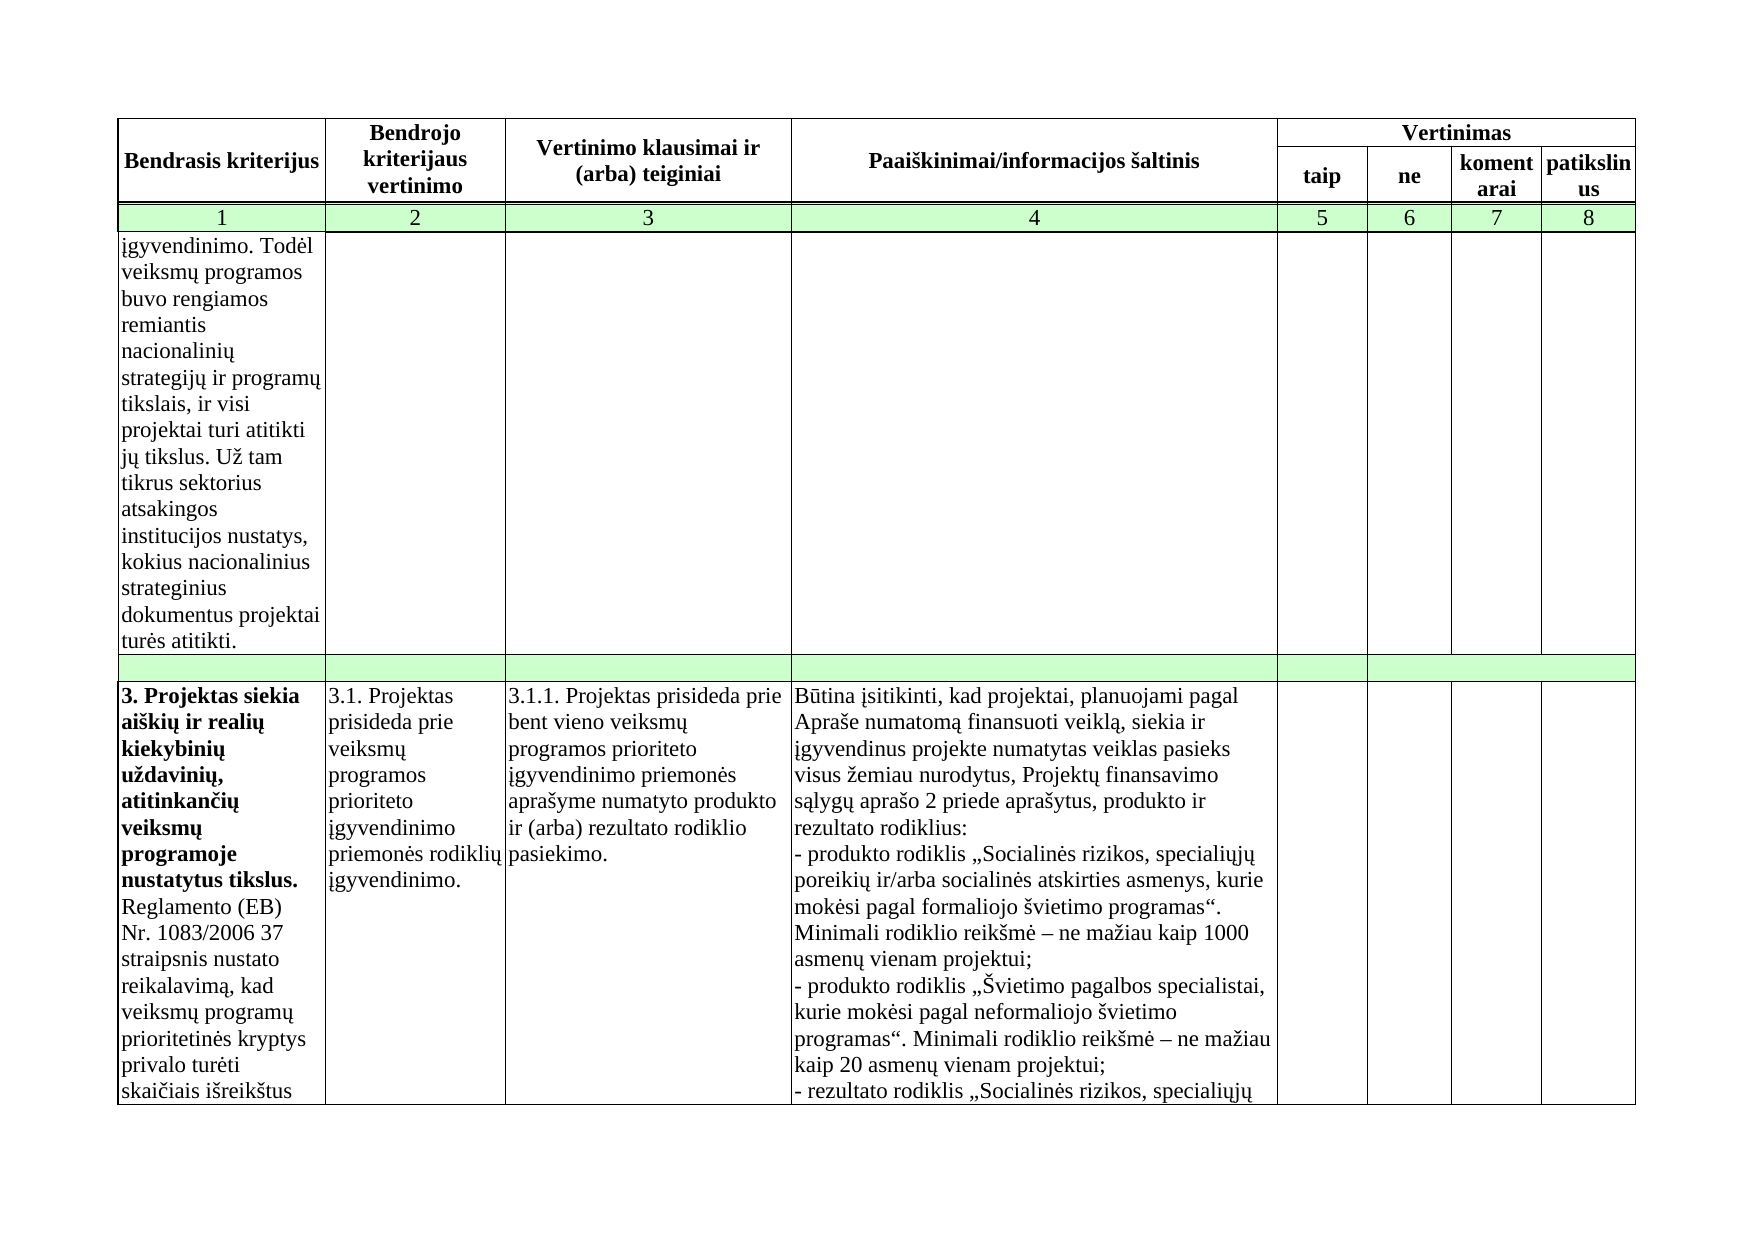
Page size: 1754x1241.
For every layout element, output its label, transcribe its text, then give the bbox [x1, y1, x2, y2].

table_header Bendrojo kriterijaus vertinimo aspektai [326, 119, 505, 201]
table_cell 4 [792, 205, 1277, 231]
table_cell [119, 655, 325, 681]
table_header Vertinimas [1278, 119, 1635, 146]
table_cell [1542, 233, 1635, 653]
table_cell 3. Projektas siekia aiškių ir realių kiekybinių uždavinių, atitinkančių veiksmų programoje nustatytus tikslus. Reglamento (EB) Nr. 1083/2006 37 straipsnis nustato reikalavimą, kad veiksmų programų prioritetinės kryptys privalo turėti skaičiais išreikštus [119, 682, 325, 1104]
table_cell [1278, 233, 1367, 653]
table_cell [326, 233, 505, 653]
table_cell komentarai [1452, 147, 1541, 201]
table_header Paaiškinimai/informacijos šaltinis [792, 119, 1277, 201]
table_cell [1278, 682, 1367, 1104]
table_cell 3.1. Projektas prisideda prie veiksmų programos prioriteto įgyvendinimo priemonės rodiklių įgyvendinimo. [326, 682, 505, 1104]
table_header Bendrasis kriterijus [119, 119, 325, 201]
table_cell 1 [119, 205, 325, 231]
table_cell 3.1.1. Projektas prisideda prie bent vieno veiksmų programos prioriteto įgyvendinimo priemonės aprašyme numatyto produkto ir (arba) rezultato rodiklio pasiekimo. [506, 682, 791, 1104]
table_cell 2 [326, 205, 505, 231]
table_cell ne [1368, 147, 1451, 201]
table_cell [506, 655, 791, 681]
table_cell įgyvendinimo. Todėl veiksmų programos buvo rengiamos remiantis nacionalinių strategijų ir programų tikslais, ir visi projektai turi atitikti jų tikslus. Už tam tikrus sektorius atsakingos institucijos nustatys, kokius nacionalinius strateginius dokumentus projektai turės atitikti. [119, 232, 325, 653]
table_cell 8 [1542, 205, 1635, 231]
table_cell [1278, 655, 1367, 681]
table_cell [1542, 682, 1635, 1104]
table_cell Būtina įsitikinti, kad projektai, planuojami pagal Apraše numatomą finansuoti veiklą, siekia ir įgyvendinus projekte numatytas veiklas pasieks visus žemiau nurodytus, Projektų finansavimo sąlygų aprašo 2 priede aprašytus, produkto ir rezultato rodiklius: - produkto rodiklis „Socialinės rizikos, specialiųjų poreikių ir/arba socialinės atskirties asmenys, kurie mokėsi pagal formaliojo švietimo programas“. Minimali rodiklio reikšmė – ne mažiau kaip 1000 asmenų vienam projektui; - produkto rodiklis „Švietimo pagalbos specialistai, kurie mokėsi pagal neformaliojo švietimo programas“. Minimali rodiklio reikšmė – ne mažiau kaip 20 asmenų vienam projektui; - rezultato rodiklis „Socialinės rizikos, specialiųjų [792, 682, 1277, 1104]
table_cell taip [1278, 147, 1367, 201]
table_cell [1368, 682, 1451, 1104]
table_cell [792, 233, 1277, 653]
table_header Vertinimo klausimai ir (arba) teiginiai [506, 119, 791, 201]
table_cell 7 [1452, 205, 1541, 231]
table_cell [1452, 233, 1541, 653]
table_cell patikslinus [1542, 147, 1635, 201]
table_cell [1368, 655, 1635, 681]
table_cell 3 [506, 205, 791, 231]
table_cell [326, 655, 505, 681]
table_cell [506, 233, 791, 653]
table_cell [1452, 682, 1541, 1104]
table_cell 5 [1278, 205, 1367, 231]
table_cell [1368, 233, 1451, 653]
table_cell 6 [1368, 205, 1451, 231]
table_cell [792, 655, 1277, 681]
